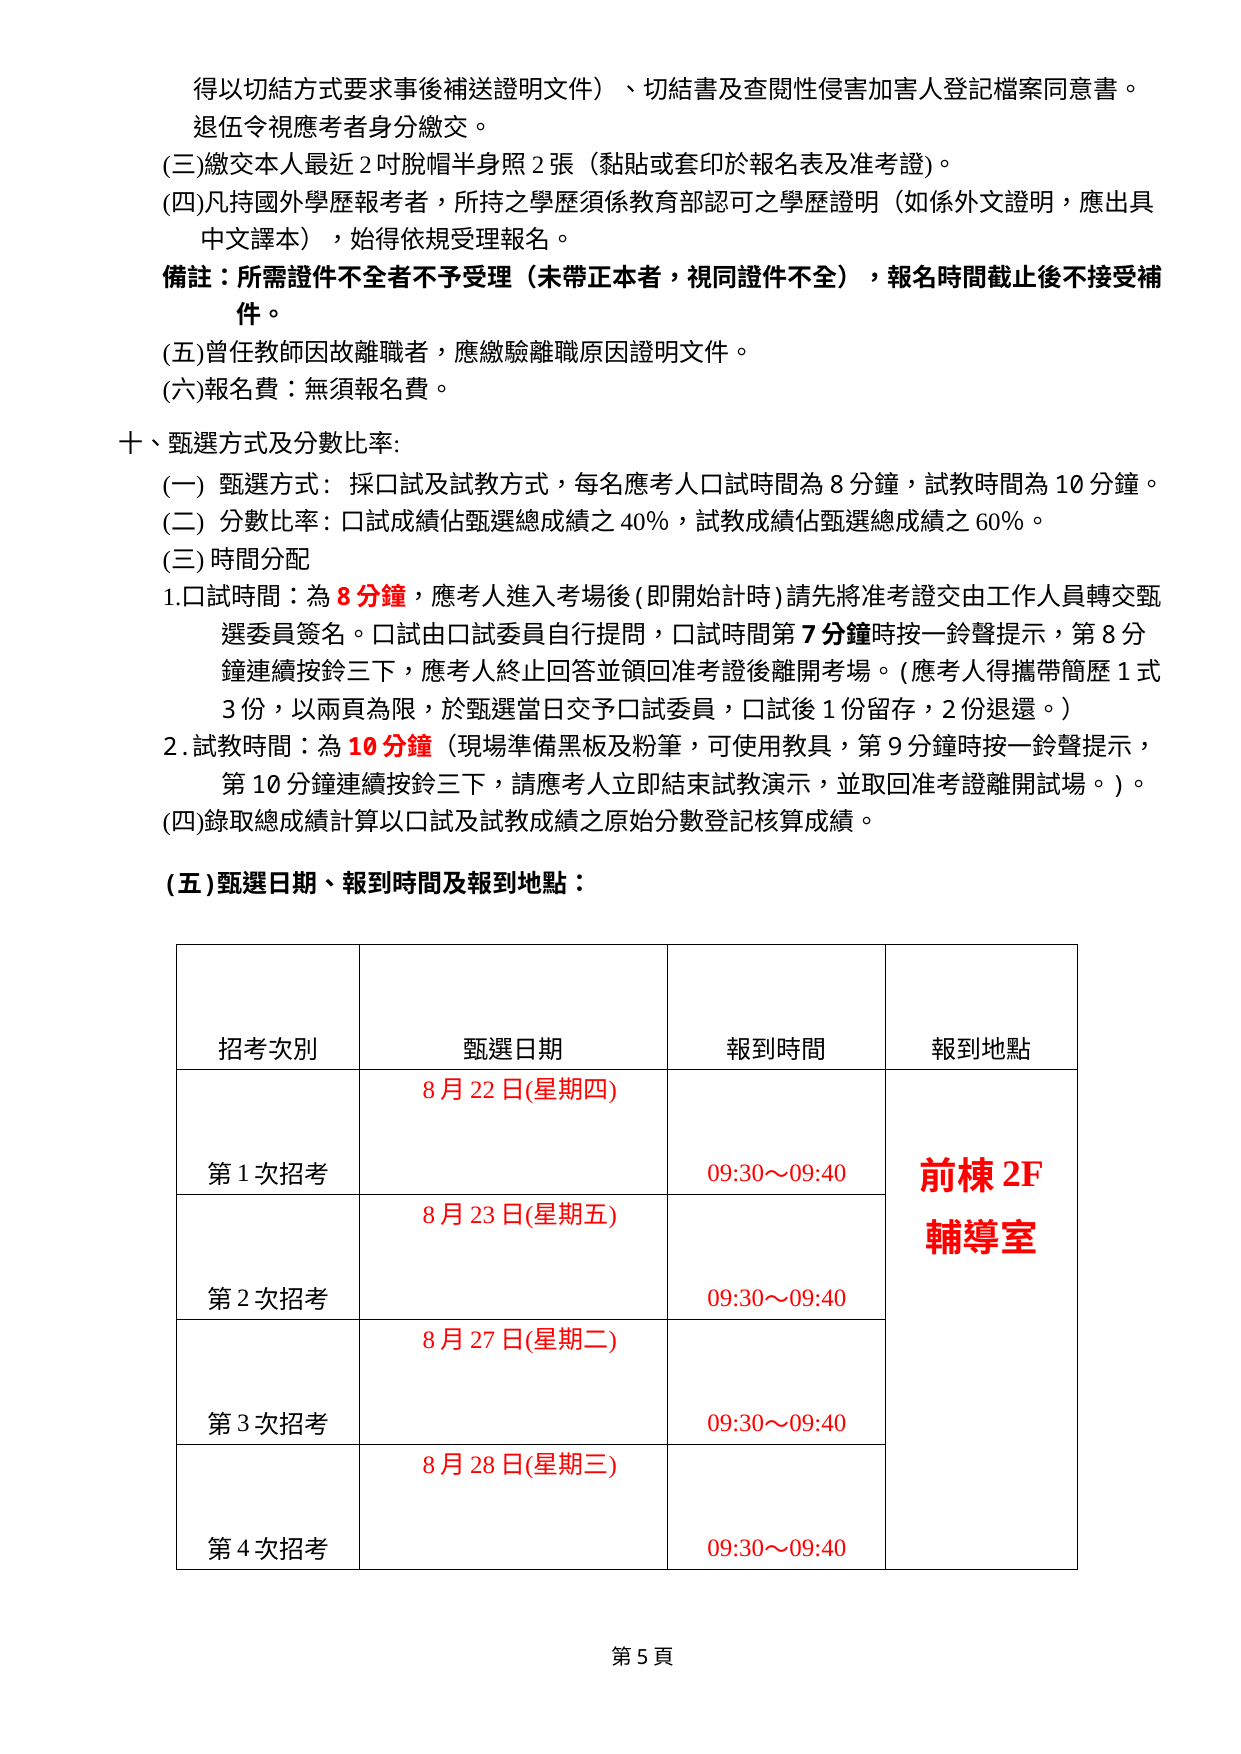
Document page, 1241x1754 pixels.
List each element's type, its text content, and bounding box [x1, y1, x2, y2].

table_cell 前棟2F 輔導室 [886, 1070, 1077, 1568]
table_header 招考次別 [177, 945, 359, 1068]
table_cell 09:30～09:40 [668, 1195, 885, 1318]
text 備註：所需證件不全者不予受理（未帶正本者，視同證件不全），報名時間截止後不接受補件。 [162, 256, 1167, 331]
table_cell 8月23日(星期五) [360, 1195, 667, 1318]
text 十、甄選方式及分數比率: [118, 423, 1167, 459]
table_cell 09:30～09:40 [668, 1070, 885, 1193]
text (五)甄選日期、報到時間及報到地點： [163, 863, 1167, 899]
table_header 報到地點 [886, 945, 1077, 1068]
table_cell 8月27日(星期二) [360, 1320, 667, 1443]
table_cell 8月28日(星期三) [360, 1445, 667, 1568]
table_cell 09:30～09:40 [668, 1320, 885, 1443]
text (三)繳交本人最近2吋脫帽半身照2張（黏貼或套印於報名表及准考證)。 [162, 143, 1167, 181]
text (四)凡持國外學歷報考者，所持之學歷須係教育部認可之學歷證明（如係外文證明，應出具中文譯本），始得依規受理報名。 [162, 181, 1167, 256]
table_cell 第4次招考 [177, 1445, 359, 1568]
table_cell 第2次招考 [177, 1195, 359, 1318]
table_cell 第3次招考 [177, 1320, 359, 1443]
text (二) 分數比率: 口試成績佔甄選總成績之40％，試教成績佔甄選總成績之60％。 [162, 501, 1167, 538]
table_header 報到時間 [668, 945, 885, 1068]
text (五)曾任教師因故離職者，應繳驗離職原因證明文件。 [162, 331, 1167, 368]
text (四)錄取總成績計算以口試及試教成績之原始分數登記核算成績。 [162, 801, 1167, 838]
table_cell 09:30～09:40 [668, 1445, 885, 1568]
text (六)報名費：無須報名費。 [162, 368, 1167, 406]
table_cell 第1次招考 [177, 1070, 359, 1193]
text (三) 時間分配 [162, 538, 1167, 576]
text 2.試教時間：為10分鐘（現場準備黑板及粉筆，可使用教具，第9分鐘時按一鈴聲提示，第10分鐘連續按鈴三下，請應考人立即結束試教演示，並取回准考證離開試場。)。 [162, 726, 1167, 801]
table_cell 8月22日(星期四) [360, 1070, 667, 1193]
text 1.口試時間：為8分鐘，應考人進入考場後(即開始計時)請先將准考證交由工作人員轉交甄選委員簽名。口試由口試委員自行提問，口試時間第7分鐘時按一鈴聲提示，第8分鐘連續按鈴三下，應考人終止回答並領回准考證後離開考場。(應考人得攜帶簡歷1式3份，以兩頁為限，於甄選當日交予口試委員，口試後1份留存，2份退還。） [162, 576, 1167, 726]
table_header 甄選日期 [360, 945, 667, 1068]
text (一) 甄選方式: 採口試及試教方式，每名應考人口試時間為8分鐘，試教時間為10分鐘。 [162, 463, 1167, 501]
text 得以切結方式要求事後補送證明文件）、切結書及查閱性侵害加害人登記檔案同意書。退伍令視應考者身分繳交。 [163, 68, 1167, 143]
